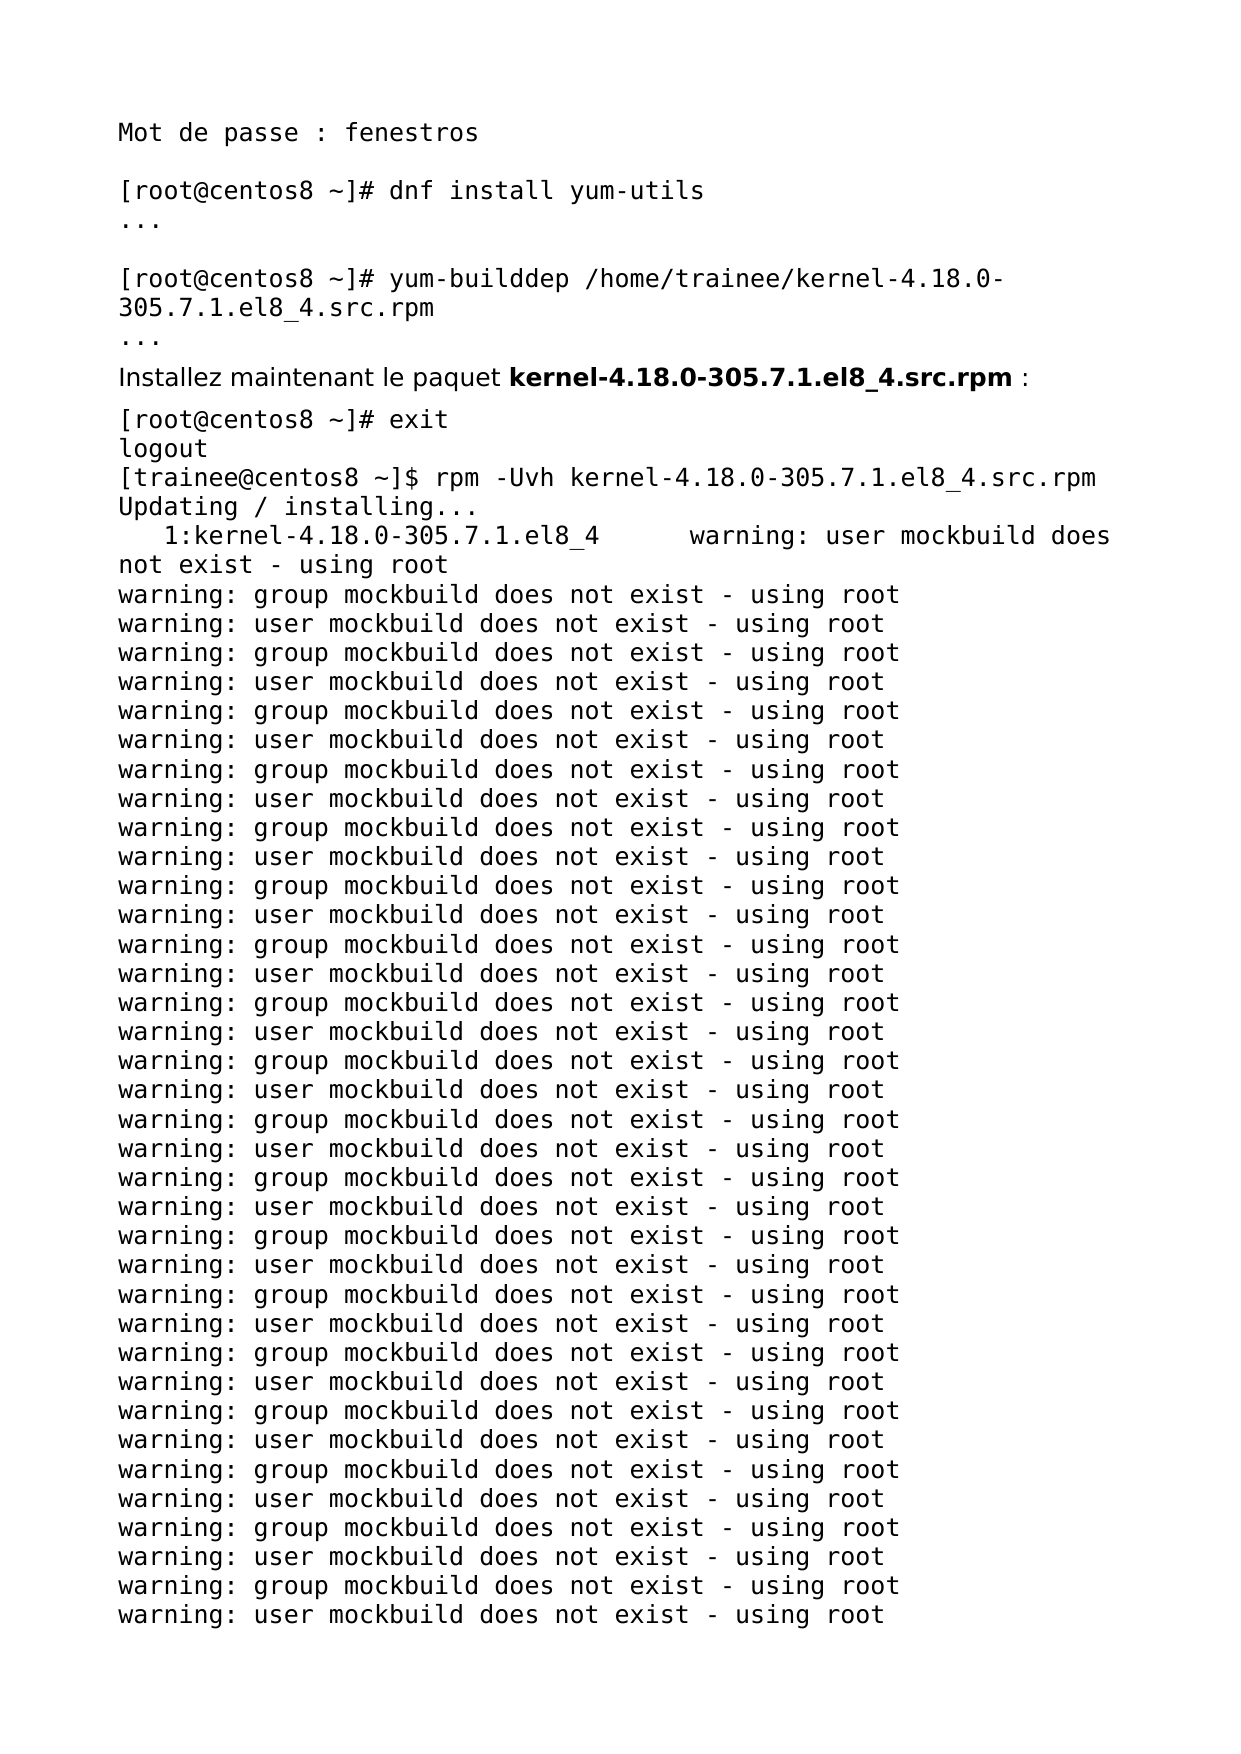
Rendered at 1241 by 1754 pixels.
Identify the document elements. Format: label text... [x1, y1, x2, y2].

text [root@centos8 ~]# exit logout [trainee@centos8 ~]$ rpm -Uvh kernel-4.18.0-305.7.1.el8_4.src.rpm Updating / installing... 1:kernel-4.18.0-305.7.1.el8_4 warning: user mockbuild does not exist - using root warning: group mockbuild does not exist - using root warning: user mockbuild does not exist - using root warning: group mockbuild does not exist - using root warning: user mockbuild does not exist - using root warning: group mockbuild does not exist - using root warning: user mockbuild does not exist - using root warning: group mockbuild does not exist - using root warning: user mockbuild does not exist - using root warning: group mockbuild does not exist - using root warning: user mockbuild does not exist - using root warning: group mockbuild does not exist - using root warning: user mockbuild does not exist - using root warning: group mockbuild does not exist - using root warning: user mockbuild does not exist - using root warning: group mockbuild does not exist - using root warning: user mockbuild does not exist - using root warning: group mockbuild does not exist - using root warning: user mockbuild does not exist - using root warning: group mockbuild does not exist - using root warning: user mockbuild does not exist - using root warning: group mockbuild does not exist - using root warning: user mockbuild does not exist - using root warning: group mockbuild does not exist - using root warning: user mockbuild does not exist - using root warning: group mockbuild does not exist - using root warning: user mockbuild does not exist - using root warning: group mockbuild does not exist - using root warning: user mockbuild does not exist - using root warning: group mockbuild does not exist - using root warning: user mockbuild does not exist - using root warning: group mockbuild does not exist - using root warning: user mockbuild does not exist - using root warning: group mockbuild does not exist - using root warning: user mockbuild does not exist - using root warning: group mockbuild does not exist - using root warning: user mockbuild does not exist - using root [118, 405, 1122, 1630]
text - Mot de passe : fenestros [root@centos8 ~]# dnf install yum-utils ... [root@centos8 ~]# yum-builddep /home/trainee/kernel-4.18.0-305.7.1.el8_4.src.rpm ... [118, 118, 1122, 351]
text Installez maintenant le paquet kernel-4.18.0-305.7.1.el8_4.src.rpm : [118, 363, 1122, 392]
